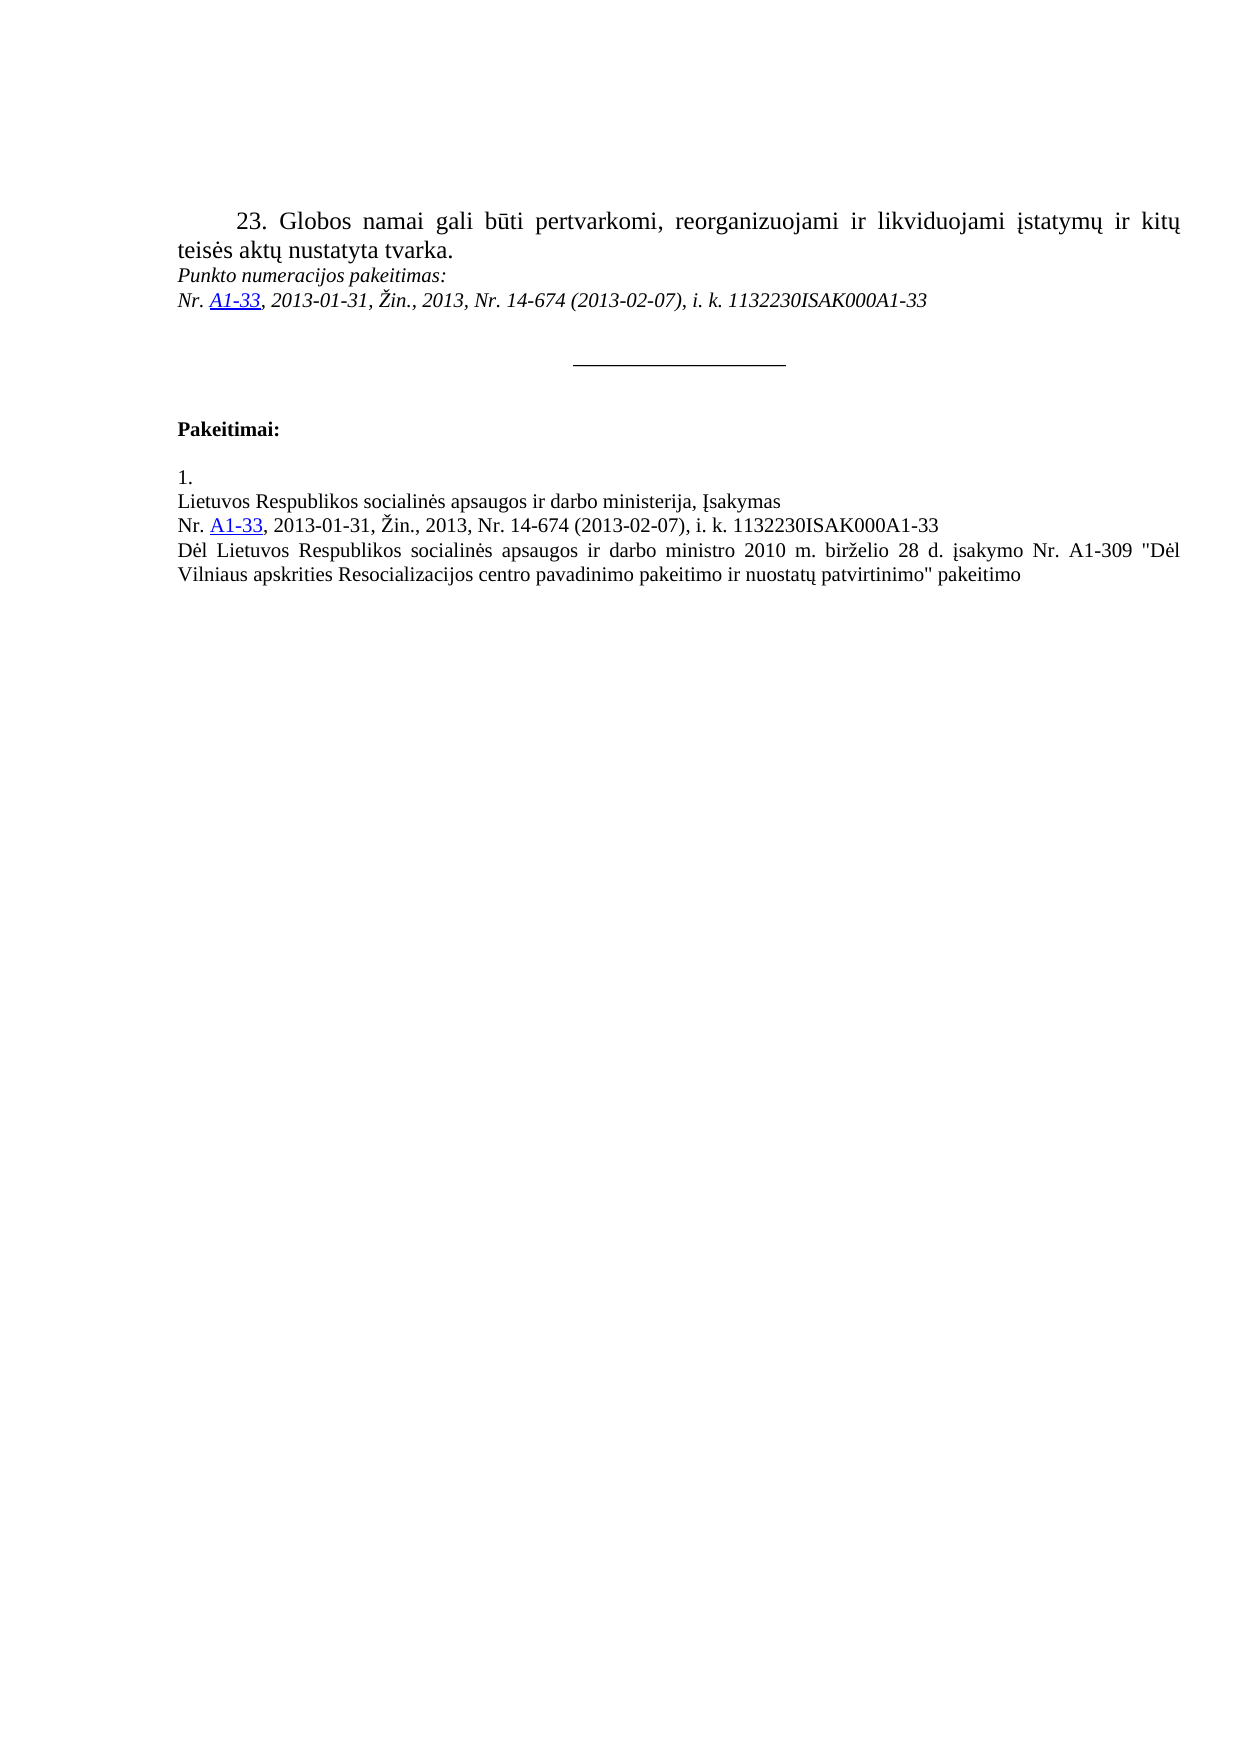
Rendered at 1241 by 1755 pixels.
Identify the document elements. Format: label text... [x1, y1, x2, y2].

text Lietuvos Respublikos socialinės apsaugos ir darbo ministerija, Įsakymas [177, 489, 1181, 513]
text 1. [177, 465, 1181, 489]
text Dėl Lietuvos Respublikos socialinės apsaugos ir darbo ministro 2010 m. birželio 28 d. įsakymo Nr. A1-309 "Dėl Vilniaus apskrities Resocializacijos centro pavadinimo pakeitimo ir nuostatų patvirtinimo" pakeitimo [177, 537, 1181, 586]
text Pakeitimai: [177, 417, 1181, 441]
text 23. Globos namai gali būti pertvarkomi, reorganizuojami ir likviduojami įstatymų ir kitų teisės aktų nustatyta tvarka. [177, 206, 1181, 263]
text Nr. A1-33, 2013-01-31, Žin., 2013, Nr. 14-674 (2013-02-07), i. k. 1132230ISAK000A1-33 [177, 287, 1181, 312]
text Punkto numeracijos pakeitimas: [177, 263, 1181, 287]
text Nr. A1-33, 2013-01-31, Žin., 2013, Nr. 14-674 (2013-02-07), i. k. 1132230ISAK000A1-33 [177, 513, 1181, 537]
text _________________ [177, 340, 1181, 369]
